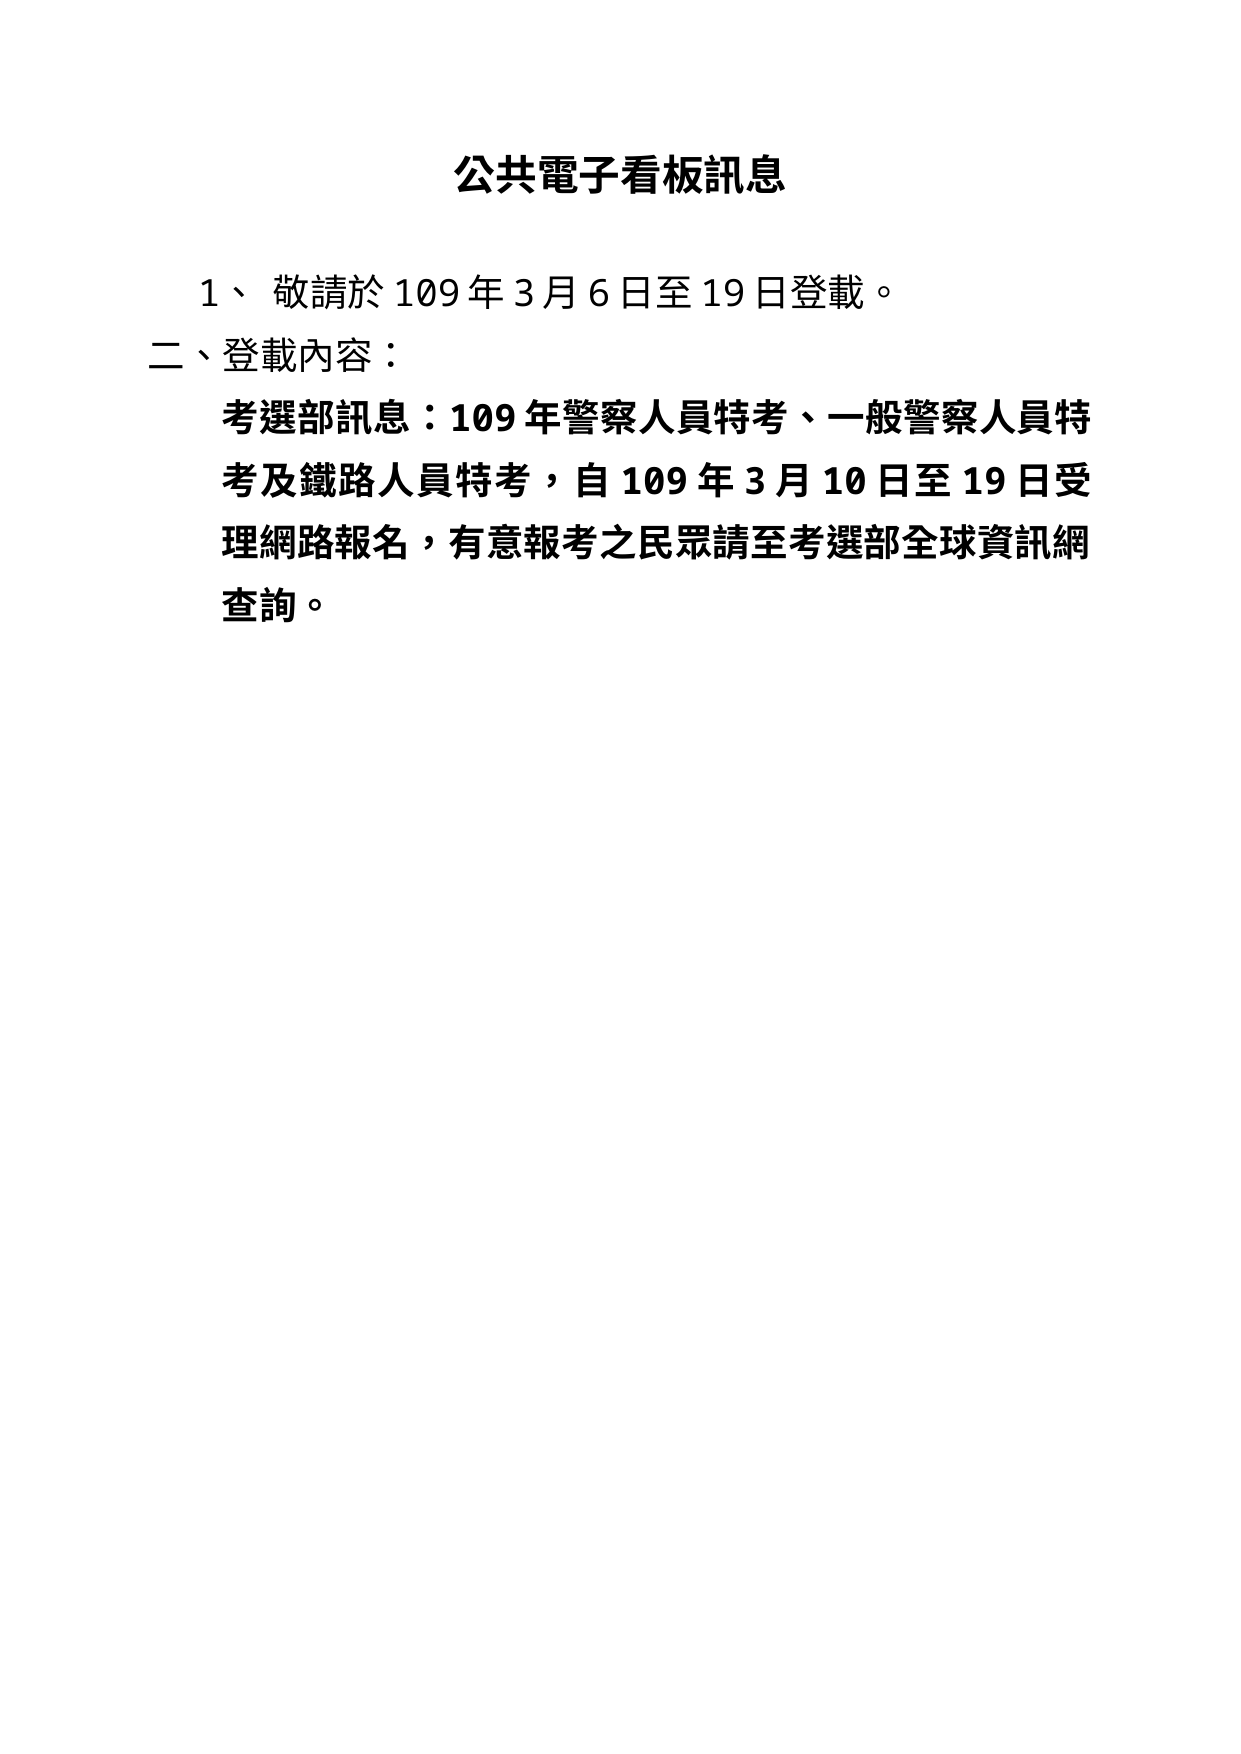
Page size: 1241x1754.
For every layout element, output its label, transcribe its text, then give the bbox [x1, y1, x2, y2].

text 二、登載內容： [148, 319, 1093, 382]
text 考選部訊息：109年警察人員特考、一般警察人員特考及鐵路人員特考，自109年3月10日至19日受理網路報名，有意報考之民眾請至考選部全球資訊網查詢。 [221, 382, 1093, 632]
list 敬請於109年3月6日至19日登載。 [198, 257, 1093, 319]
text 公共電子看板訊息 [148, 150, 1093, 200]
